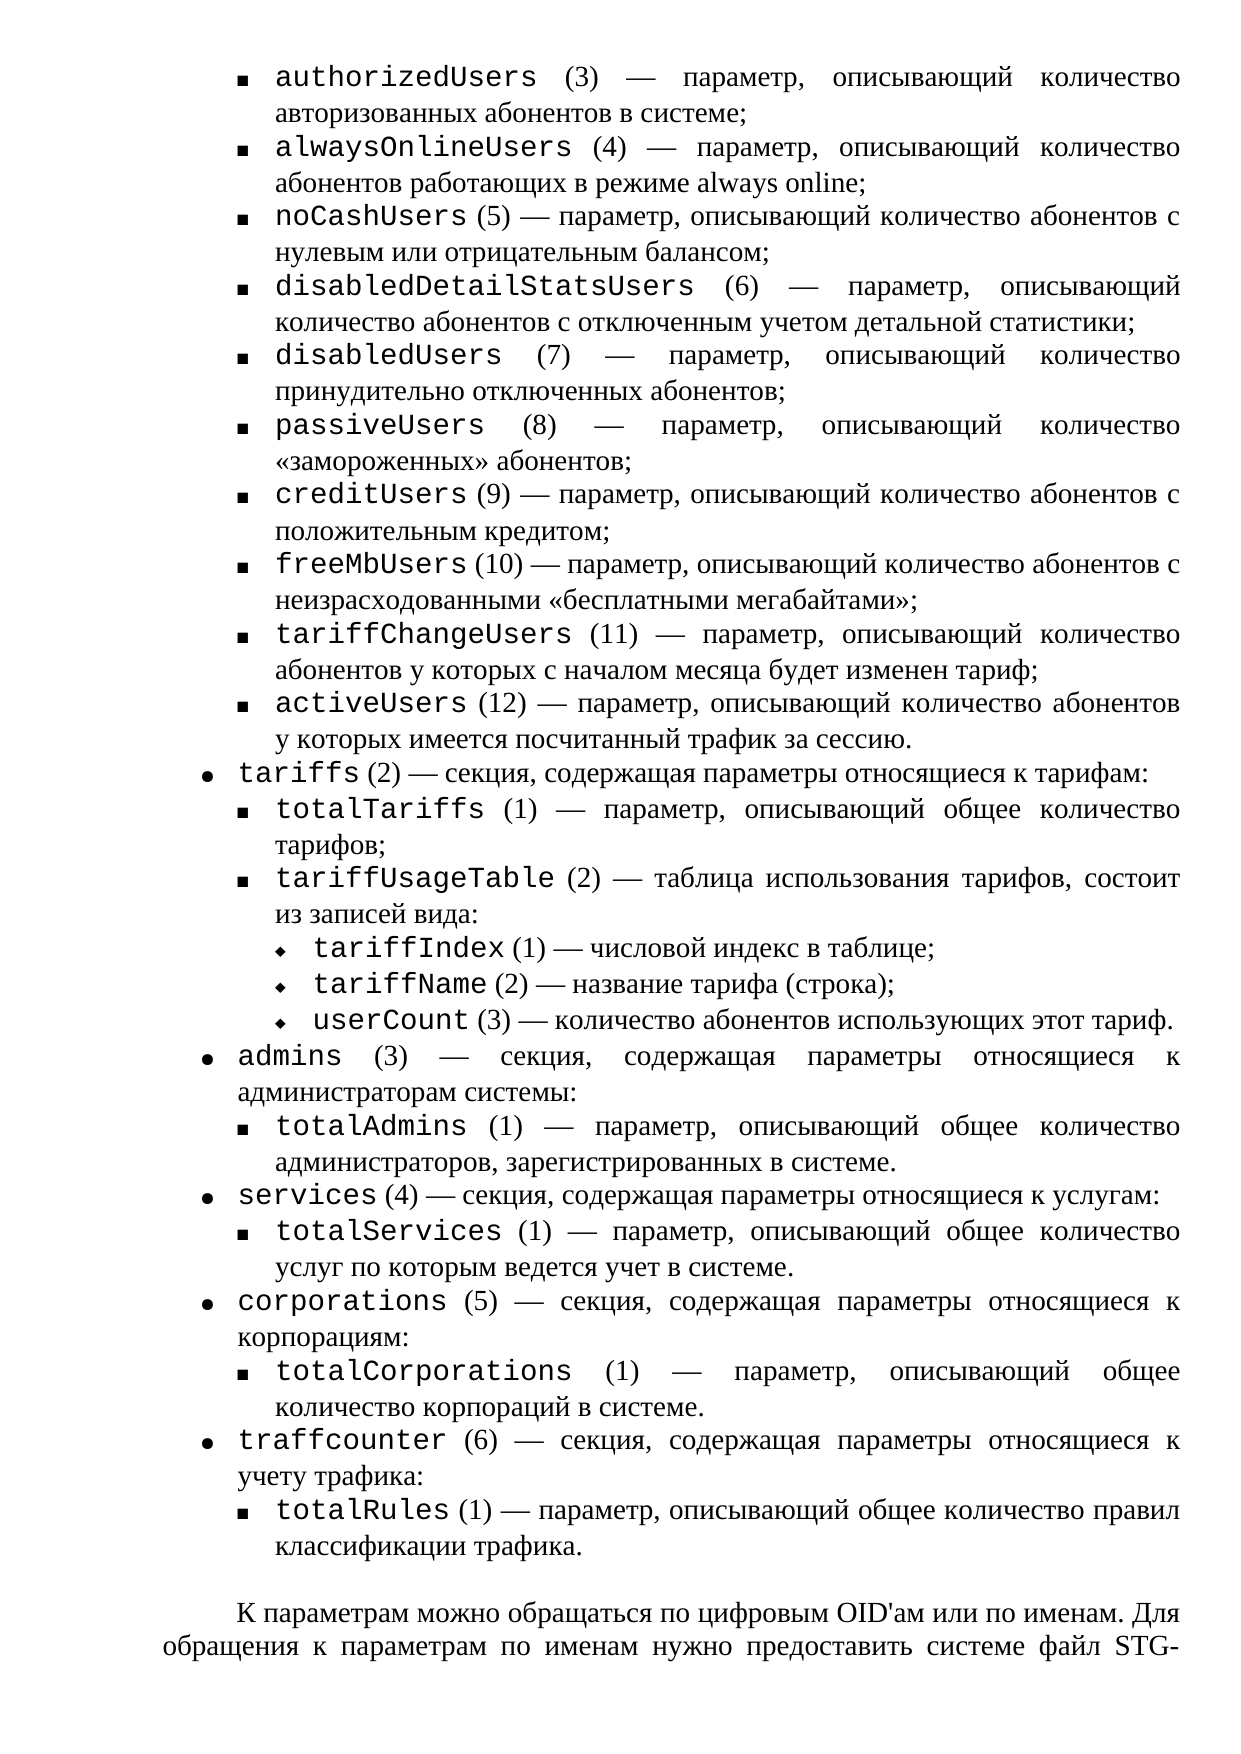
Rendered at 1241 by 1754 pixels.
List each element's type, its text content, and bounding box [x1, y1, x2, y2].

list noCashUsers (5) — параметр, описывающий количество абонентов с нулевым или отрицательным балансом; [237, 198, 1181, 268]
list totalCorporations (1) — параметр, описывающий общее количество корпораций в системе. [237, 1353, 1181, 1422]
list admins (3) — секция, содержащая параметры относящиеся к администраторам системы: [200, 1038, 1181, 1108]
list tariffChangeUsers (11) — параметр, описывающий количество абонентов у которых с началом месяца будет изменен тариф; [237, 616, 1181, 685]
list alwaysOnlineUsers (4) — параметр, описывающий количество абонентов работающих в режиме always online; [237, 129, 1181, 198]
list services (4) — секция, содержащая параметры относящиеся к услугам: [200, 1177, 1181, 1213]
list traffcounter (6) — секция, содержащая параметры относящиеся к учету трафика: [200, 1422, 1181, 1492]
list totalAdmins (1) — параметр, описывающий общее количество администраторов, зарегистрированных в системе. [237, 1108, 1181, 1177]
list totalServices (1) — параметр, описывающий общее количество услуг по которым ведется учет в системе. [237, 1213, 1181, 1283]
list authorizedUsers (3) — параметр, описывающий количество авторизованных абонентов в системе; [237, 59, 1181, 129]
list corporations (5) — секция, содержащая параметры относящиеся к корпорациям: [200, 1283, 1181, 1353]
list tariffUsageTable (2) — таблица использования тарифов, состоит из записей вида: [237, 861, 1181, 930]
list freeMbUsers (10) — параметр, описывающий количество абонентов с неизрасходованными «бесплатными мегабайтами»; [237, 546, 1181, 616]
list tariffIndex (1) — числовой индекс в таблице; [275, 930, 1181, 966]
list totalRules (1) — параметр, описывающий общее количество правил классификации трафика. [237, 1492, 1181, 1561]
list totalTariffs (1) — параметр, описывающий общее количество тарифов; [237, 791, 1181, 861]
list userCount (3) — количество абонентов использующих этот тариф. [275, 1002, 1181, 1038]
list tariffName (2) — название тарифа (строка); [275, 966, 1181, 1002]
list disabledUsers (7) — параметр, описывающий количество принудительно отключенных абонентов; [237, 337, 1181, 407]
list disabledDetailStatsUsers (6) — параметр, описывающий количество абонентов с отключенным учетом детальной статистики; [237, 268, 1181, 337]
text К параметрам можно обращаться по цифровым OID'ам или по именам. Для обращения к параметрам по именам нужно предоставить системе файл STG- [162, 1595, 1181, 1662]
list creditUsers (9) — параметр, описывающий количество абонентов с положительным кредитом; [237, 477, 1181, 546]
list tariffs (2) — секция, содержащая параметры относящиеся к тарифам: [200, 755, 1181, 791]
list activeUsers (12) — параметр, описывающий количество абонентов у которых имеется посчитанный трафик за сессию. [237, 685, 1181, 755]
list passiveUsers (8) — параметр, описывающий количество «замороженных» абонентов; [237, 407, 1181, 477]
